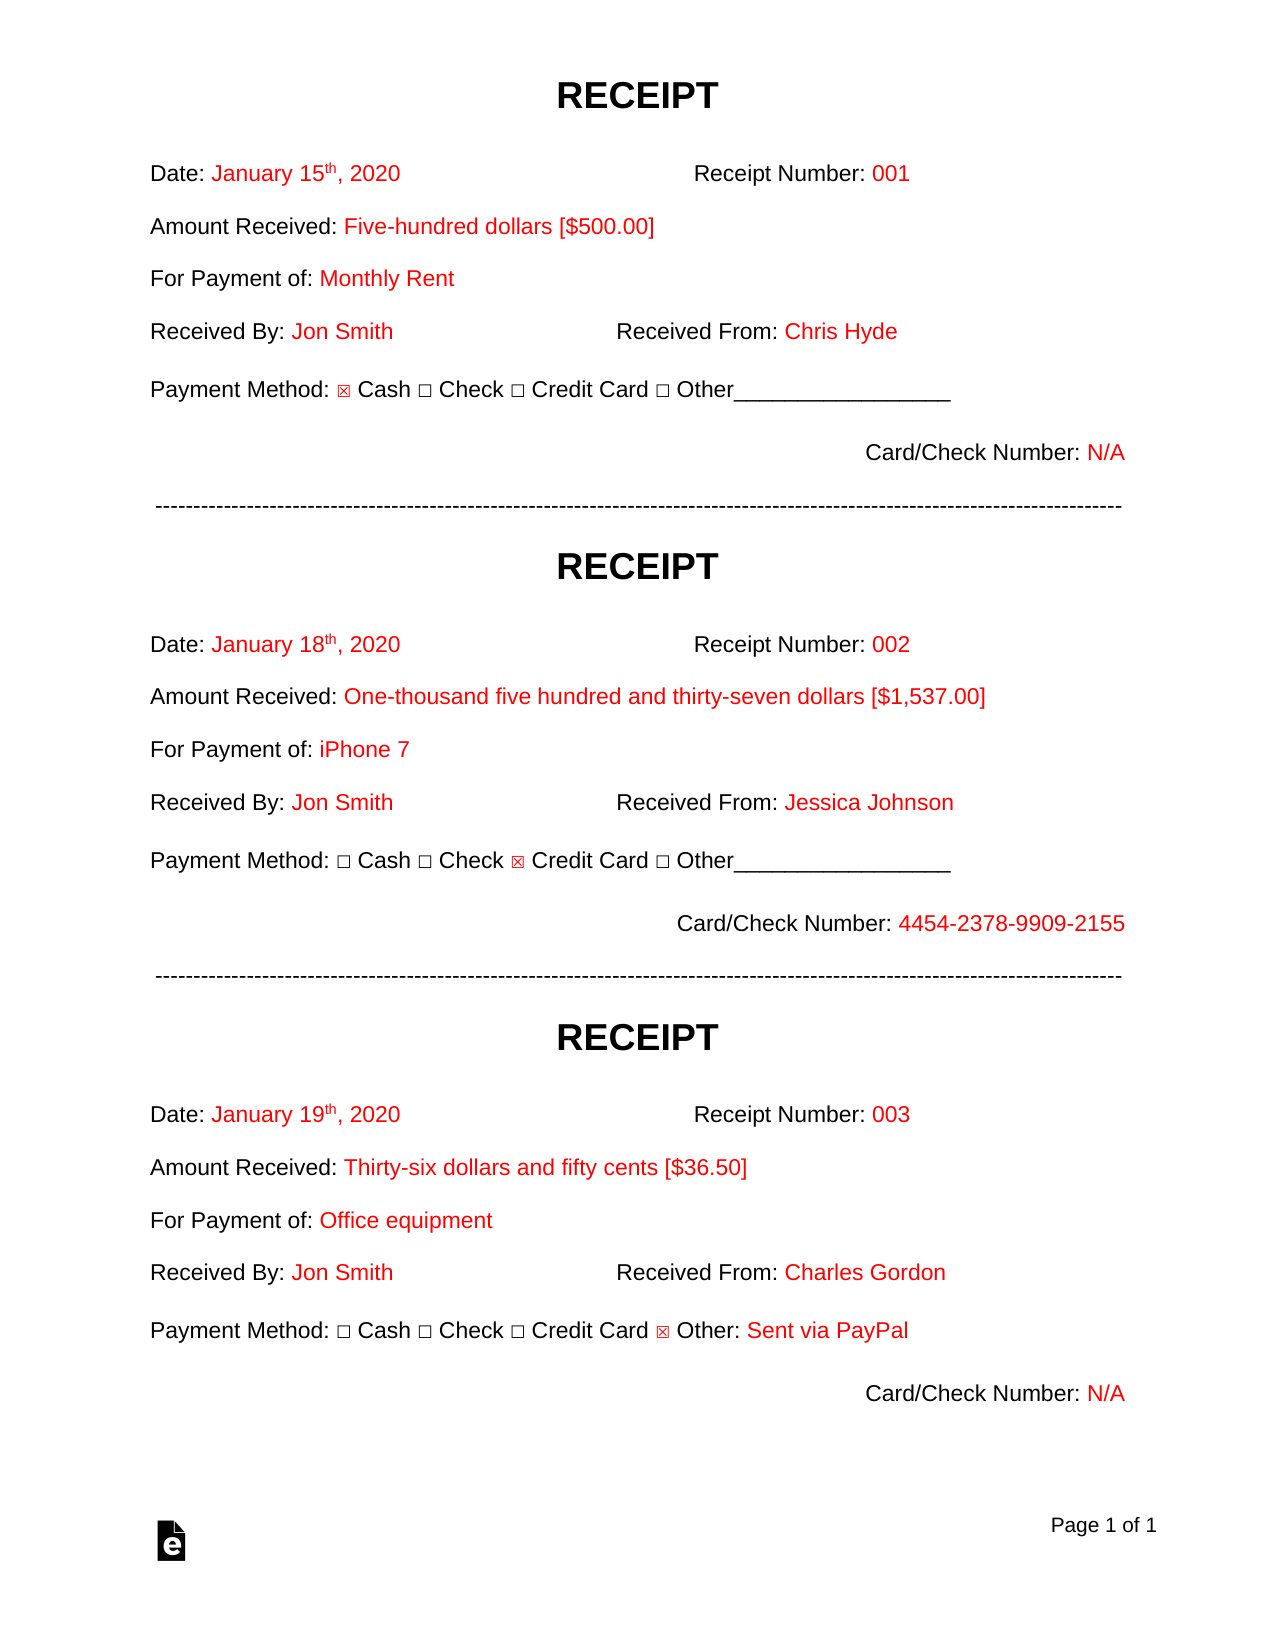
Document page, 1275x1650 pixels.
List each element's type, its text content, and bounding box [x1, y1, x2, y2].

text Amount Received: One-thousand five hundred and thirty-seven dollars [$1,537.00] [150, 683, 1125, 710]
text Payment Method: ☒ Cash ☐ Check ☐ Credit Card ☐ Other_________________ [150, 371, 1125, 405]
text For Payment of: Office equipment [150, 1207, 1125, 1233]
text Date: January 18th, 2020 Receipt Number: 002 [150, 631, 1125, 657]
text Received By: Jon Smith Received From: Charles Gordon [150, 1259, 1125, 1286]
text ------------------------------------------------------------------------------------------------------------------------------- [150, 962, 1125, 989]
text Payment Method: ☐ Cash ☐ Check ☒ Credit Card ☐ Other_________________ [150, 841, 1125, 876]
text Date: January 19th, 2020 Receipt Number: 003 [150, 1101, 1125, 1128]
text Received By: Jon Smith Received From: Chris Hyde [150, 318, 1125, 344]
text Card/Check Number: 4454-2378-9909-2155 [150, 909, 1125, 936]
text RECEIPT [150, 1015, 1125, 1058]
text Date: January 15th, 2020 Receipt Number: 001 [150, 160, 1125, 186]
text RECEIPT [150, 544, 1125, 587]
text ------------------------------------------------------------------------------------------------------------------------------- [150, 492, 1125, 518]
text Payment Method: ☐ Cash ☐ Check ☐ Credit Card ☒ Other: Sent via PayPal [150, 1312, 1125, 1346]
text Card/Check Number: N/A [150, 439, 1125, 465]
text Amount Received: Five-hundred dollars [$500.00] [150, 213, 1125, 239]
text For Payment of: iPhone 7 [150, 736, 1125, 762]
text Amount Received: Thirty-six dollars and fifty cents [$36.50] [150, 1154, 1125, 1180]
text Card/Check Number: N/A [150, 1380, 1125, 1407]
text For Payment of: Monthly Rent [150, 265, 1125, 292]
text Received By: Jon Smith Received From: Jessica Johnson [150, 789, 1125, 815]
text RECEIPT [150, 74, 1125, 117]
